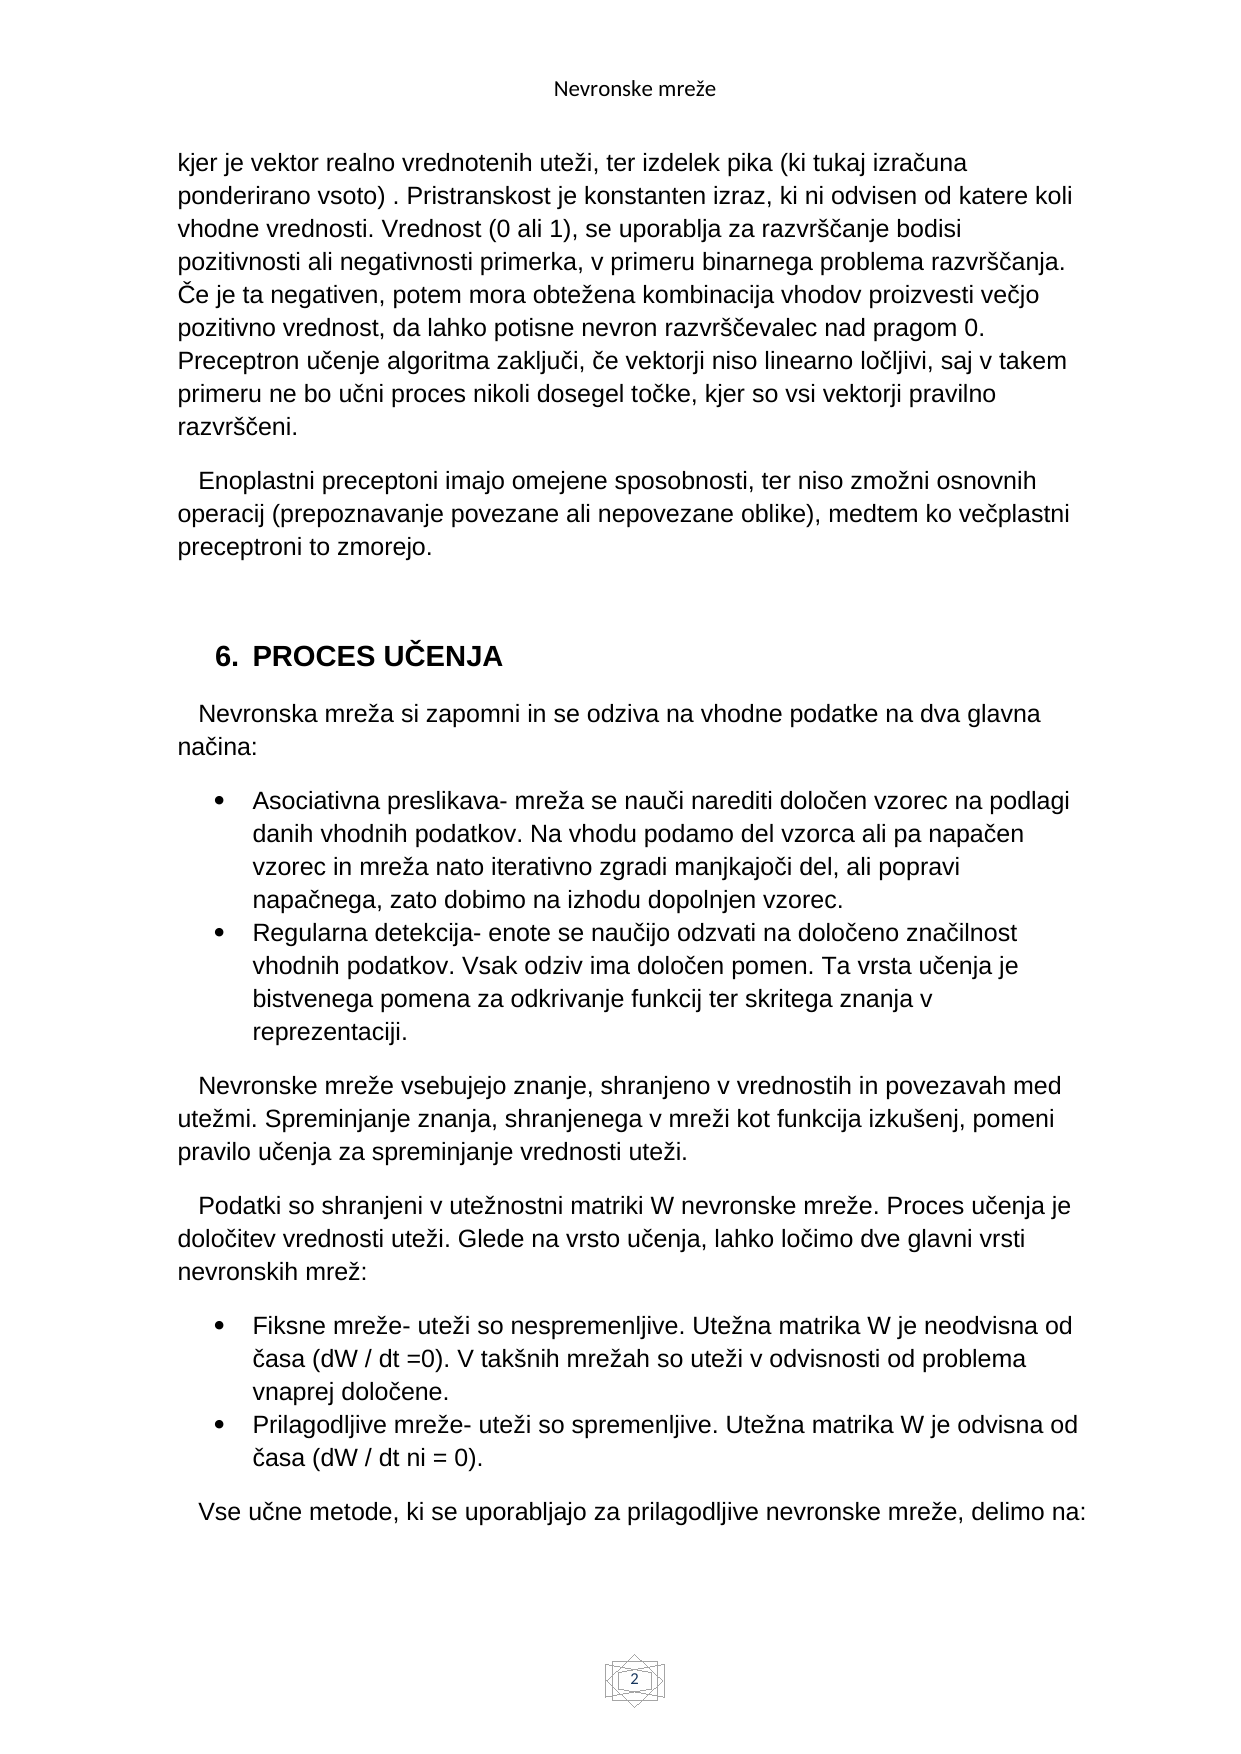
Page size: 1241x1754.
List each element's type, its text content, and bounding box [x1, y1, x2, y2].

text Nevronske mreže vsebujejo znanje, shranjeno v vrednostih in povezavah med utežmi. Spreminjanje znanja, shranjenega v mreži kot funkcija izkušenj, pomeni pravilo učenja za spreminjanje vrednosti uteži. [177, 1071, 1092, 1166]
list Regularna detekcija- enote se naučijo odzvati na določeno značilnost vhodnih podatkov. Vsak odziv ima določen pomen. Ta vrsta učenja je bistvenega pomena za odkrivanje funkcij ter skritega znanja v reprezentaciji. [215, 918, 1092, 1046]
text Nevronska mreža si zapomni in se odziva na vhodne podatke na dva glavna načina: [177, 699, 1092, 761]
text Vse učne metode, ki se uporabljajo za prilagodljive nevronske mreže, delimo na: [177, 1497, 1092, 1526]
text kjer je vektor realno vrednotenih uteži, ter izdelek pika (ki tukaj izračuna ponderirano vsoto) . Pristranskost je konstanten izraz, ki ni odvisen od katere koli vhodne vrednosti. Vrednost (0 ali 1), se uporablja za razvrščanje bodisi pozitivnosti ali negativnosti primerka, v primeru binarnega problema razvrščanja. Če je ta negativen, potem mora obtežena kombinacija vhodov proizvesti večjo pozitivno vrednost, da lahko potisne nevron razvrščevalec nad pragom 0. Preceptron učenje algoritma zaključi, če vektorji niso linearno ločljivi, saj v takem primeru ne bo učni proces nikoli dosegel točke, kjer so vsi vektorji pravilno razvrščeni. [177, 148, 1092, 441]
list PROCES UČENJA [215, 639, 1092, 673]
list Prilagodljive mreže- uteži so spremenljive. Utežna matrika W je odvisna od časa (dW / dt ni = 0). [215, 1410, 1092, 1472]
text Enoplastni preceptoni imajo omejene sposobnosti, ter niso zmožni osnovnih operacij (prepoznavanje povezane ali nepovezane oblike), medtem ko večplastni preceptroni to zmorejo. [177, 466, 1092, 561]
list Fiksne mreže- uteži so nespremenljive. Utežna matrika W je neodvisna od časa (dW / dt =0). V takšnih mrežah so uteži v odvisnosti od problema vnaprej določene. [215, 1311, 1092, 1406]
text Podatki so shranjeni v utežnostni matriki W nevronske mreže. Proces učenja je določitev vrednosti uteži. Glede na vrsto učenja, lahko ločimo dve glavni vrsti nevronskih mrež: [177, 1191, 1092, 1286]
list Asociativna preslikava- mreža se nauči narediti določen vzorec na podlagi danih vhodnih podatkov. Na vhodu podamo del vzorca ali pa napačen vzorec in mreža nato iterativno zgradi manjkajoči del, ali popravi napačnega, zato dobimo na izhodu dopolnjen vzorec. [215, 786, 1092, 914]
